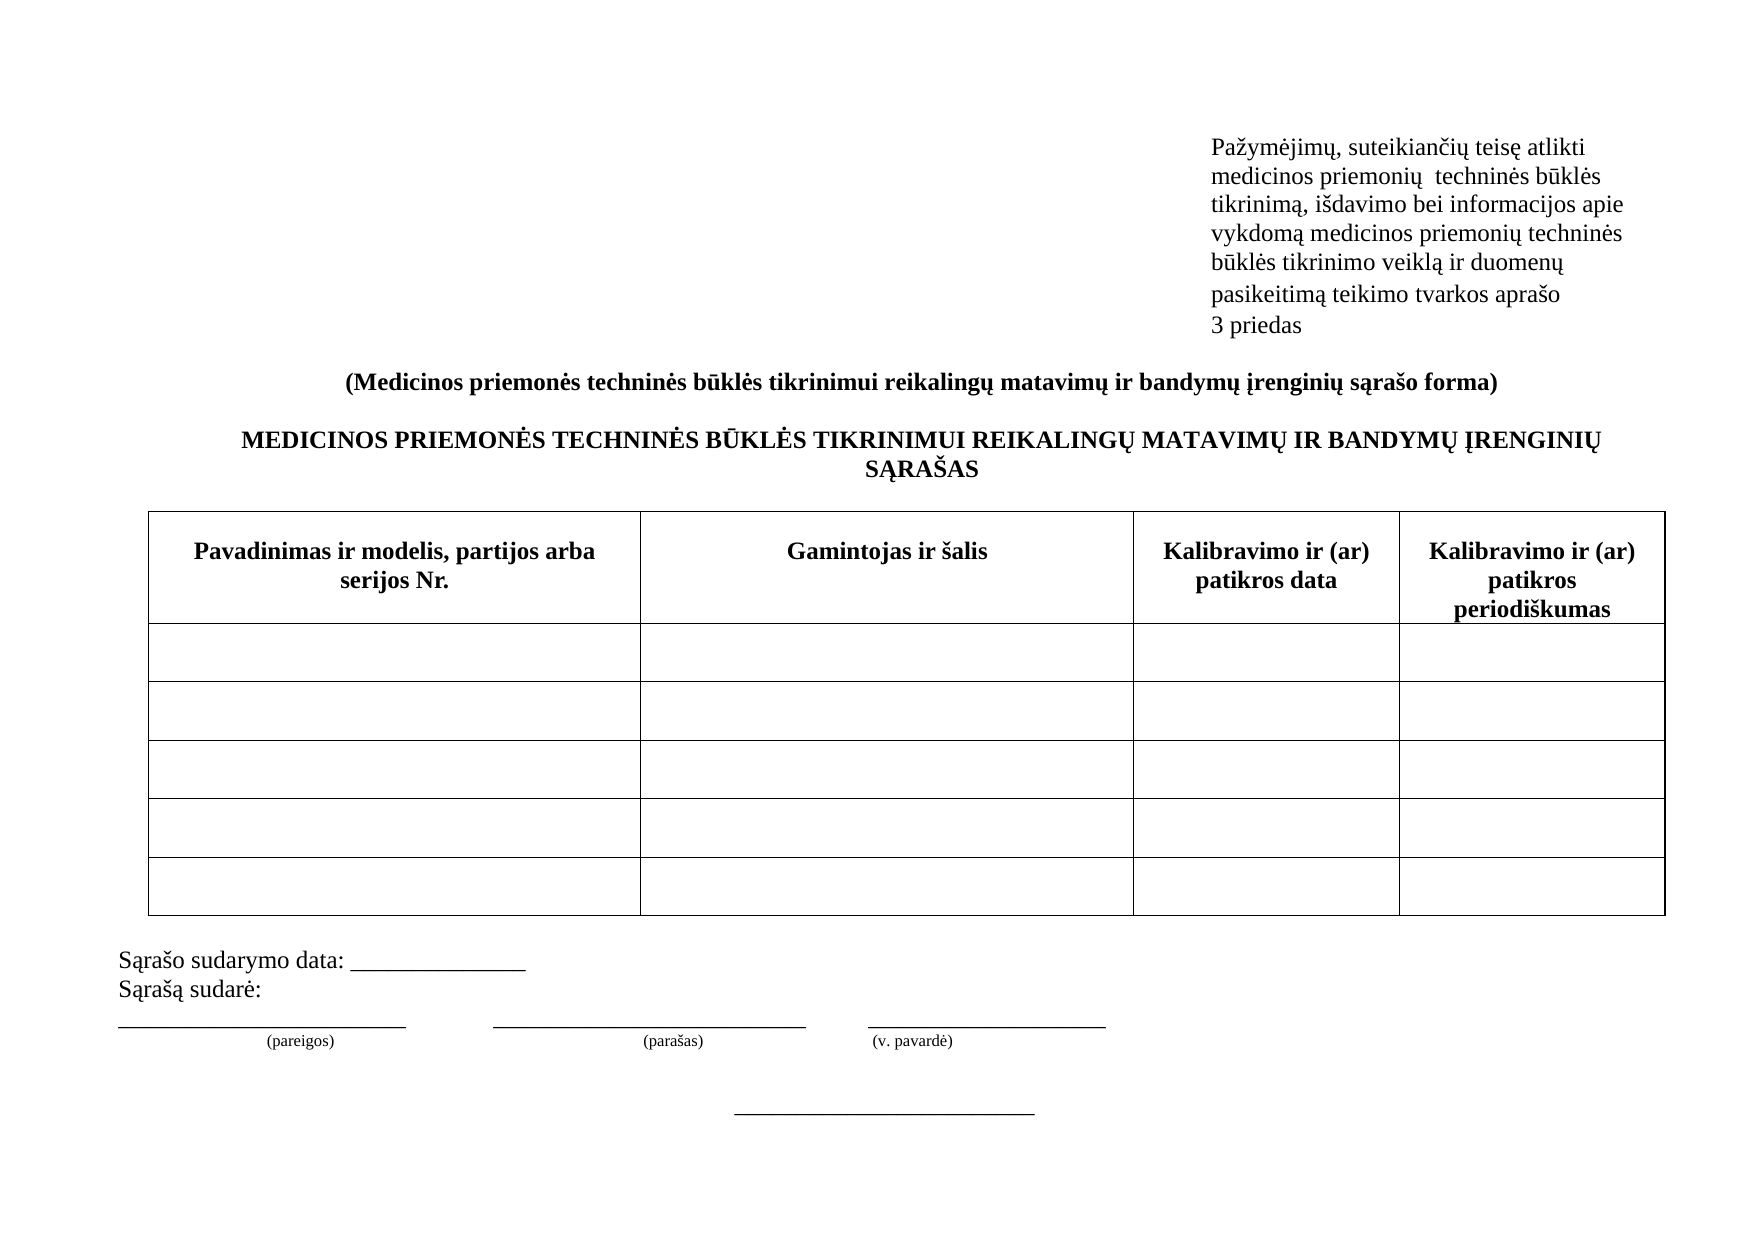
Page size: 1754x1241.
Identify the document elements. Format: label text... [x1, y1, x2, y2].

text _______________________ _________________________ ___________________ [118, 1002, 1651, 1031]
table_cell [641, 858, 1133, 915]
table_cell [149, 682, 640, 739]
table_cell [1134, 741, 1399, 798]
text 3 priedas [1211, 310, 1651, 339]
table_cell [1400, 799, 1664, 857]
text Pažymėjimų, suteikiančių teisę atlikti [1211, 132, 1651, 161]
text tikrinimą, išdavimo bei informacijos apie [1211, 189, 1651, 218]
table_cell [1134, 799, 1399, 857]
table_cell [149, 858, 640, 915]
text vykdomą medicinos priemonių techninės [1211, 218, 1651, 247]
table_cell [1400, 858, 1664, 915]
table_cell [1400, 741, 1664, 798]
text būklės tikrinimo veiklą ir duomenų [1211, 247, 1651, 276]
table_cell [641, 624, 1133, 681]
table_cell [641, 682, 1133, 739]
text ________________________ [118, 1089, 1651, 1117]
table_header Gamintojas ir šalis [641, 512, 1133, 622]
table_cell [641, 799, 1133, 857]
table_cell [149, 799, 640, 857]
text pasikeitimą teikimo tvarkos aprašo [1211, 276, 1651, 310]
text medicinos priemonių techninės būklės [1211, 161, 1651, 189]
table_cell [1134, 624, 1399, 681]
table_cell [641, 741, 1133, 798]
table_header Kalibravimo ir (ar) patikros periodiškumas [1400, 512, 1664, 622]
table_header Kalibravimo ir (ar) patikros data [1134, 512, 1399, 622]
table_cell [1134, 858, 1399, 915]
table_cell [1400, 624, 1664, 681]
text (Medicinos priemonės techninės būklės tikrinimui reikalingų matavimų ir bandymų įrenginių sąrašo forma) [193, 367, 1651, 396]
table_cell [1134, 682, 1399, 739]
text Sąrašo sudarymo data: ______________ [118, 945, 1651, 974]
text (pareigos) (parašas) (v. pavardė) [118, 1031, 1651, 1060]
table_cell [1400, 682, 1664, 739]
text Sąrašą sudarė: [118, 974, 1651, 1002]
table_cell [149, 624, 640, 681]
text MEDICINOS PRIEMONĖS TECHNINĖS BŪKLĖS TIKRINIMUI REIKALINGŲ MATAVIMŲ IR BANDYMŲ ĮRENGINIŲ SĄRAŠAS [193, 425, 1651, 482]
table_cell [149, 741, 640, 798]
table_header Pavadinimas ir modelis, partijos arba serijos Nr. [149, 512, 640, 622]
